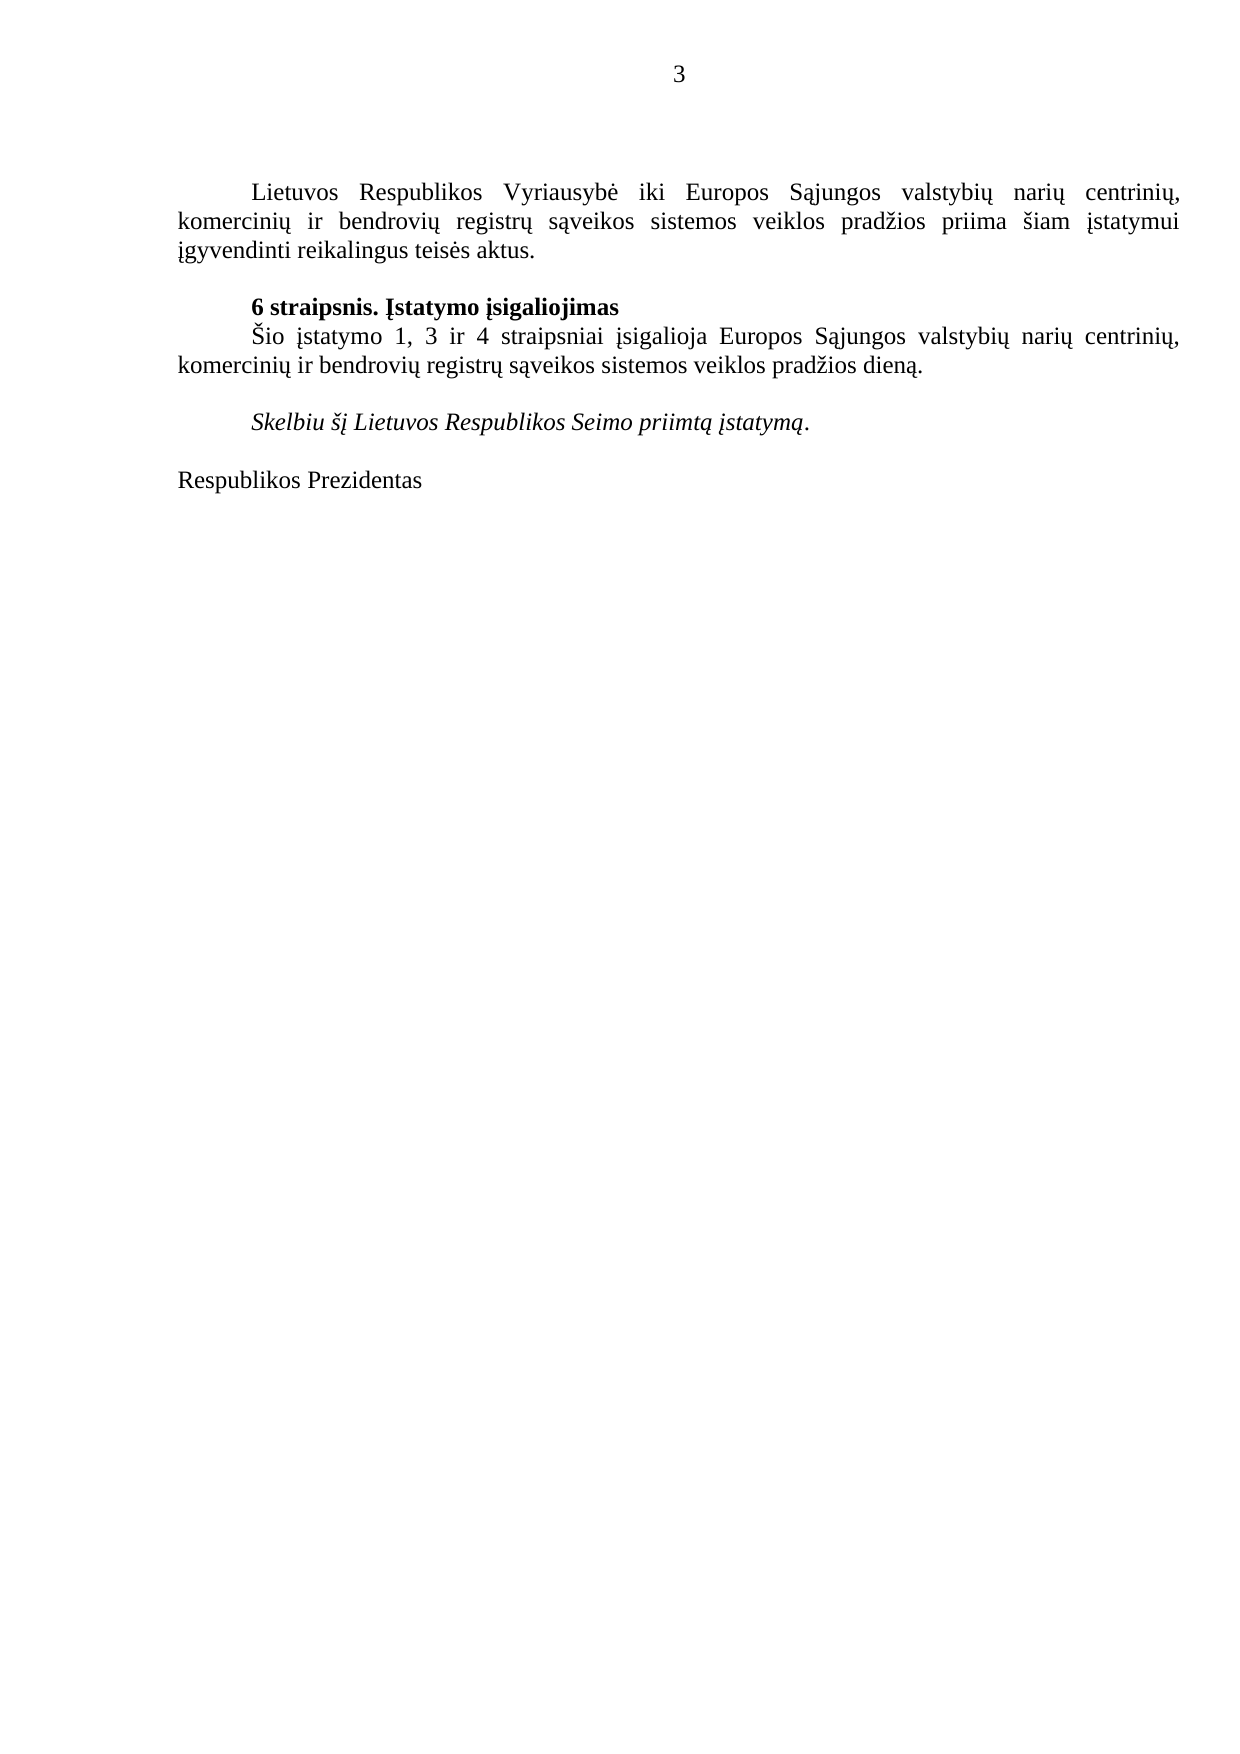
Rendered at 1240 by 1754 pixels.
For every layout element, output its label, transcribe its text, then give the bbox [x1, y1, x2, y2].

list Šio įstatymo 1, 3 ir 4 straipsniai įsigalioja Europos Sąjungos valstybių narių centrinių, komercinių ir bendrovių registrų sąveikos sistemos veiklos pradžios dieną. [177, 321, 1181, 378]
text Skelbiu šį Lietuvos Respublikos Seimo priimtą įstatymą. [177, 407, 1181, 436]
text Lietuvos Respublikos Vyriausybė iki Europos Sąjungos valstybių narių centrinių, komercinių ir bendrovių registrų sąveikos sistemos veiklos pradžios priima šiam įstatymui įgyvendinti reikalingus teisės aktus. [177, 177, 1181, 263]
text 6 straipsnis. Įstatymo įsigaliojimas [177, 292, 1181, 321]
text Respublikos Prezidentas [177, 465, 1181, 493]
